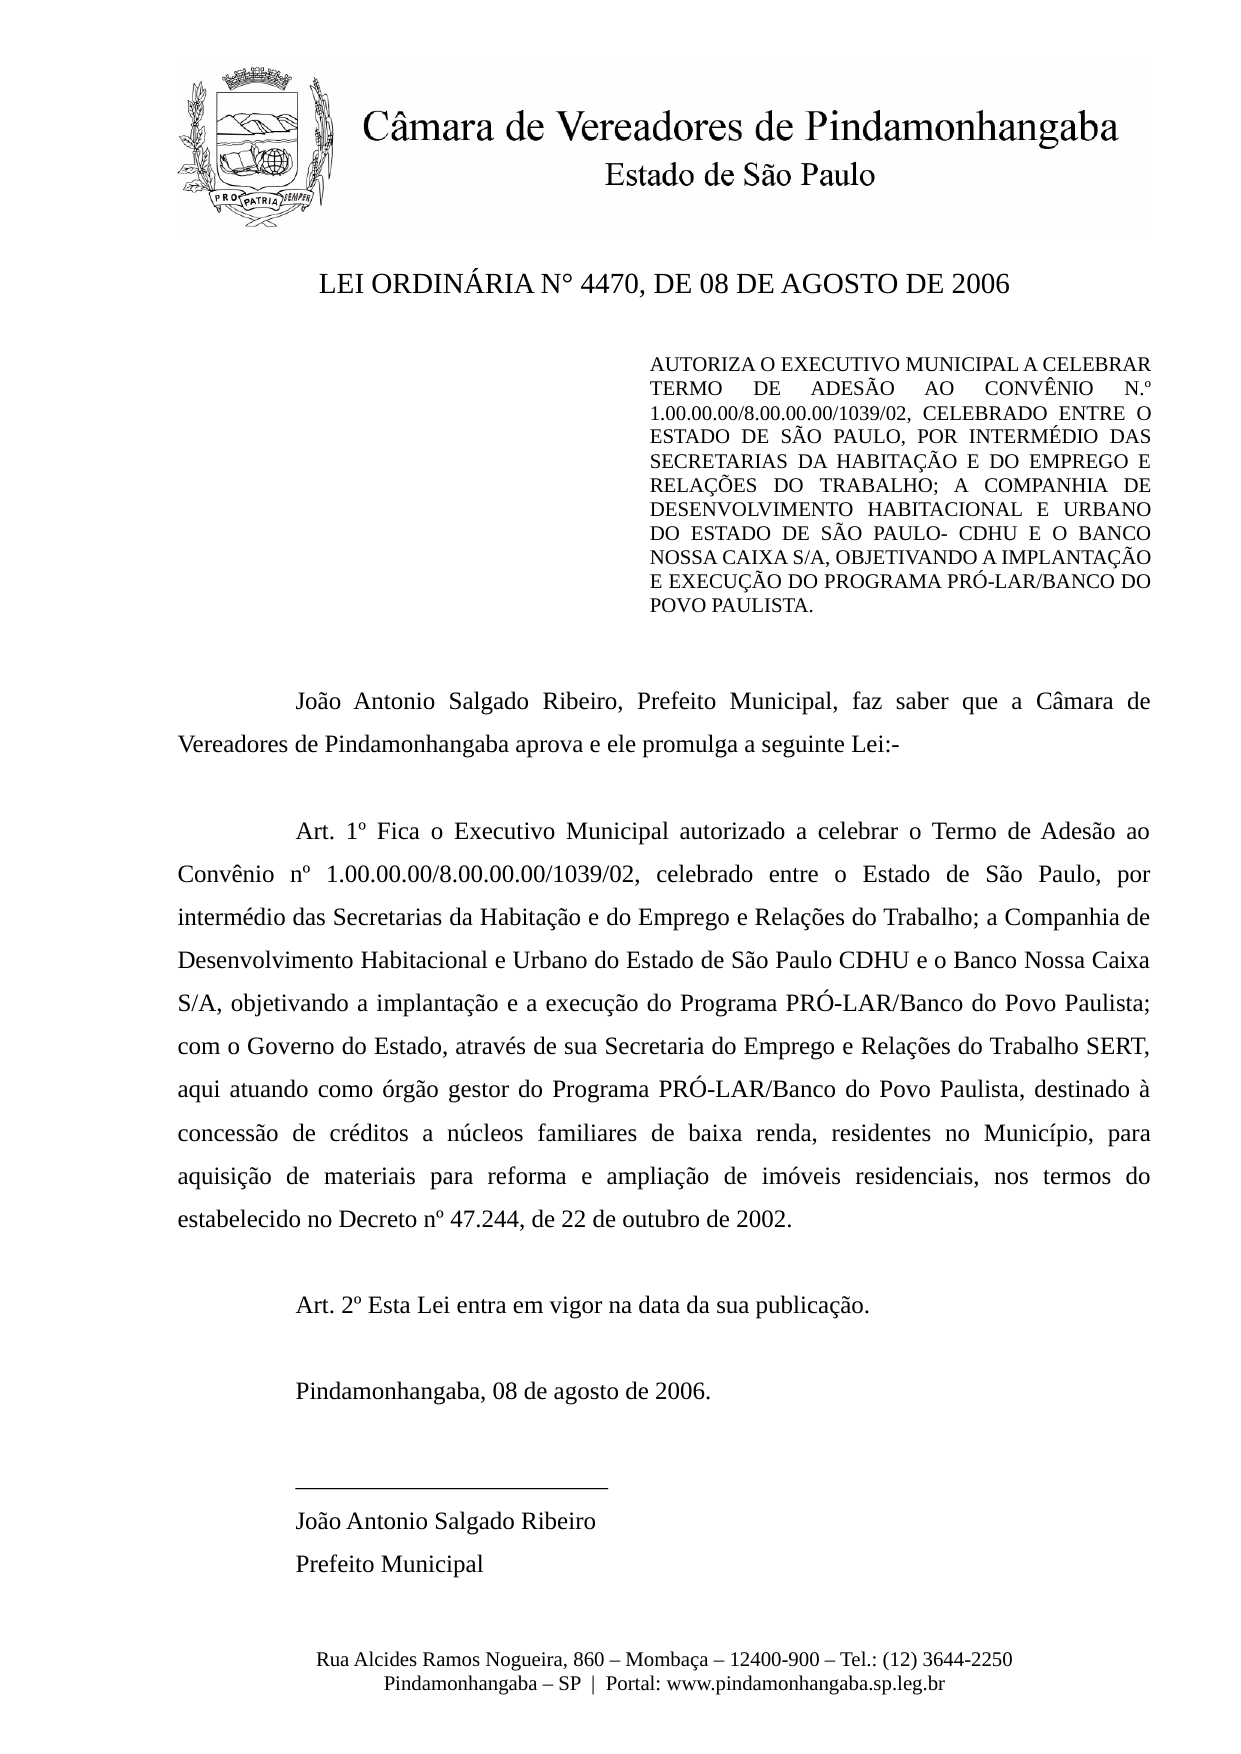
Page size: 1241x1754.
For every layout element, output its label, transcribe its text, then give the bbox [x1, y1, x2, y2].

text Art. 2º Esta Lei entra em vigor na data da sua publicação. [177, 1290, 1152, 1319]
picture [177, 59, 1152, 236]
text Prefeito Municipal [177, 1549, 1152, 1578]
text LEI ORDINÁRIA N° 4470, de 08 de agosto de 2006 [177, 266, 1152, 299]
text Art. 1º Fica o Executivo Municipal autorizado a celebrar o Termo de Adesão ao Convênio nº 1.00.00.00/8.00.00.00/1039/02, celebrado entre o Estado de São Paulo, por intermédio das Secretarias da Habitação e do Emprego e Relações do Trabalho; a Companhia de Desenvolvimento Habitacional e Urbano do Estado de São Paulo CDHU e o Banco Nossa Caixa S/A, objetivando a implantação e a execução do Programa PRÓ-LAR/Banco do Povo Paulista; com o Governo do Estado, através de sua Secretaria do Emprego e Relações do Trabalho SERT, aqui atuando como órgão gestor do Programa PRÓ-LAR/Banco do Povo Paulista, destinado à concessão de créditos a núcleos familiares de baixa renda, residentes no Município, para aquisição de materiais para reforma e ampliação de imóveis residenciais, nos termos do estabelecido no Decreto nº 47.244, de 22 de outubro de 2002. [177, 816, 1152, 1233]
text AUTORIZA O EXECUTIVO MUNICIPAL A CELEBRAR TERMO DE ADESÃO AO CONVÊNIO N.º 1.00.00.00/8.00.00.00/1039/02, CELEBRADO ENTRE O ESTADO DE SÃO PAULO, POR INTERMÉDIO DAS SECRETARIAS DA HABITAÇÃO E DO EMPREGO E RELAÇÕES DO TRABALHO; A COMPANHIA DE DESENVOLVIMENTO HABITACIONAL E URBANO DO ESTADO DE SÃO PAULO- CDHU E O BANCO NOSSA CAIXA S/A, OBJETIVANDO A IMPLANTAÇÃO E EXECUÇÃO DO PROGRAMA PRÓ-LAR/BANCO DO POVO PAULISTA. [649, 352, 1152, 617]
text João Antonio Salgado Ribeiro, Prefeito Municipal, faz saber que a Câmara de Vereadores de Pindamonhangaba aprova e ele promulga a seguinte Lei:- [177, 686, 1152, 758]
text _________________________ [177, 1463, 1152, 1491]
text João Antonio Salgado Ribeiro [177, 1506, 1152, 1534]
text Pindamonhangaba, 08 de agosto de 2006. [177, 1376, 1152, 1405]
